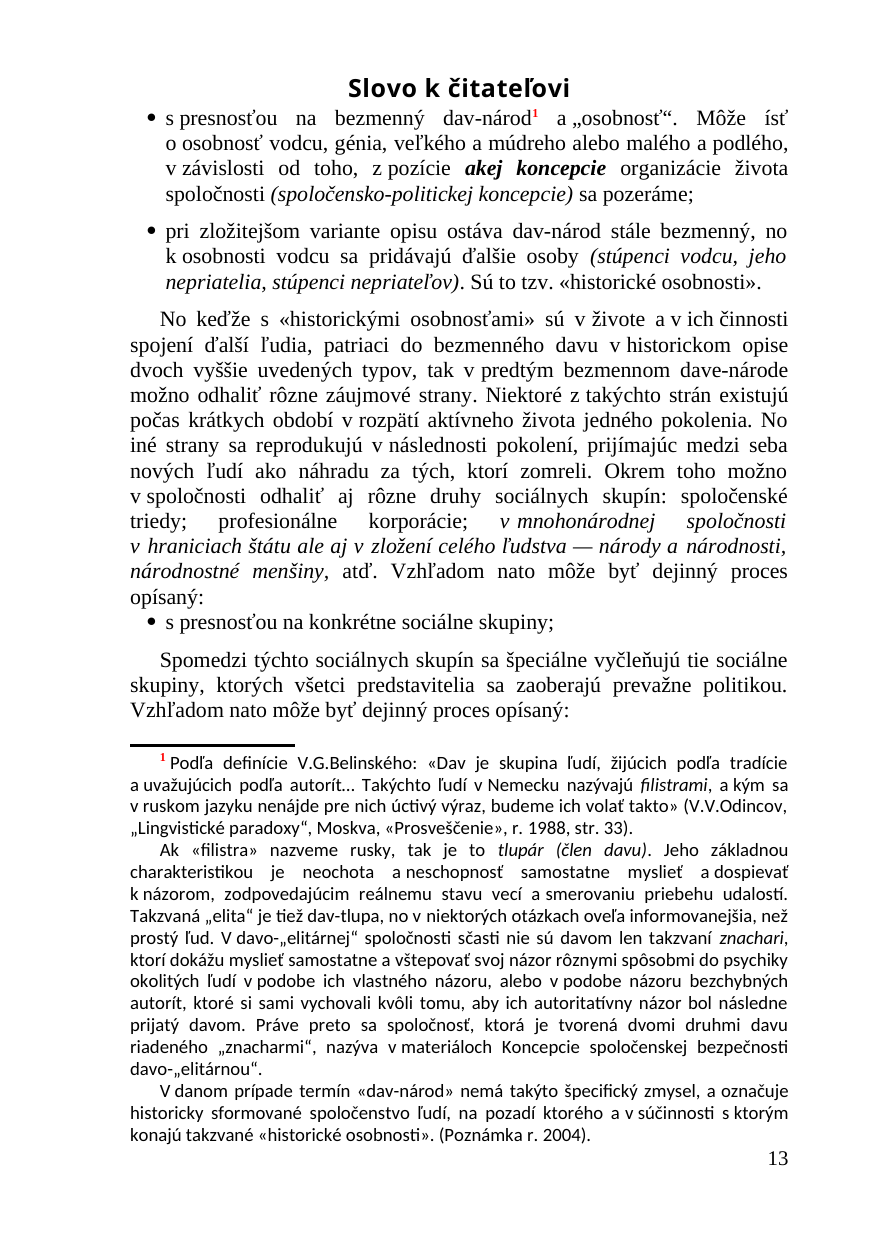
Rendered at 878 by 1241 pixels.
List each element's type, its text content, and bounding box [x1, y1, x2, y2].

text No keďže s «historickými osobnosťami» sú v živote a v ich činnosti spojení ďalší ľudia, patriaci do bezmenného davu v historickom opise dvoch vyššie uvedených typov, tak v predtým bezmennom dave-národe možno odhaliť rôzne záujmové strany. Niektoré z takýchto strán existujú počas krátkych období v rozpätí aktívneho života jedného pokolenia. No iné strany sa reprodukujú v následnosti pokolení, prijímajúc medzi seba nových ľudí ako náhradu za tých, ktorí zomreli. Okrem toho možno v spoločnosti odhaliť aj rôzne druhy sociálnych skupín: spoločenské triedy; profesionálne korporácie; v mnohonárodnej spoločnosti v hraniciach štátu ale aj v zložení celého ľudstva — národy a národnosti, národnostné menšiny, atď. Vzhľadom nato môže byť dejinný proces opísaný: [130, 306, 788, 609]
list V danom prípade termín «dav-národ» nemá takýto špecifický zmysel, a označuje historicky sformované spoločenstvo ľudí, na pozadí ktorého a v súčinnosti s ktorým konajú takzvané «historické osobnosti». (Poznámka r. 2004). [130, 1080, 788, 1145]
text Spomedzi týchto sociálnych skupín sa špeciálne vyčleňujú tie sociálne skupiny, ktorých všetci predstavitelia sa zaoberajú prevažne politikou. Vzhľadom nato môže byť dejinný proces opísaný: [130, 647, 788, 722]
list s presnosťou na konkrétne sociálne skupiny; [148, 609, 788, 634]
list pri zložitejšom variante opisu ostáva dav-národ stále bezmenný, no k osobnosti vodcu sa pridávajú ďalšie osoby (stúpenci vodcu, jeho nepriatelia, stúpenci nepriateľov). Sú to tzv. «historické osobnosti». [148, 218, 788, 294]
list Podľa definície V.G.Belinského: «Dav je skupina ľudí, žijúcich podľa tradície a uvažujúcich podľa autorít… Takýchto ľudí v Nemecku nazývajú filistrami, a kým sa v ruskom jazyku nenájde pre nich úctivý výraz, budeme ich volať takto» (V.V.Odincov, „Lingvistické paradoxy“, Moskva, «Prosveščenie», r. 1988, str. 33). [130, 752, 788, 839]
list Ak «filistra» nazveme rusky, tak je to tlupár (člen davu). Jeho základnou charakteristikou je neochota a neschopnosť samostatne myslieť a dospievať k názorom, zodpovedajúcim reálnemu stavu vecí a smerovaniu priebehu udalostí. Takzvaná „elita“ je tiež dav-tlupa, no v niektorých otázkach oveľa informovanejšia, než prostý ľud. V davo-„elitárnej“ spoločnosti sčasti nie sú davom len takzvaní znachari, ktorí dokážu myslieť samostatne a vštepovať svoj názor rôznymi spôsobmi do psychiky okolitých ľudí v podobe ich vlastného názoru, alebo v podobe názoru bezchybných autorít, ktoré si sami vychovali kvôli tomu, aby ich autoritatívny názor bol následne prijatý davom. Práve preto sa spoločnosť, ktorá je tvorená dvomi druhmi davu riadeného „znacharmi“, nazýva v materiáloch Koncepcie spoločenskej bezpečnosti davo-„elitárnou“. [130, 839, 788, 1080]
list s presnosťou na bezmenný dav-národ a „osobnosť“. Môže ísť o osobnosť vodcu, génia, veľkého a múdreho alebo malého a podlého, v závislosti od toho, z pozície akej koncepcie organizácie života spoločnosti (spoločensko-politickej koncepcie) sa pozeráme; [148, 105, 788, 206]
